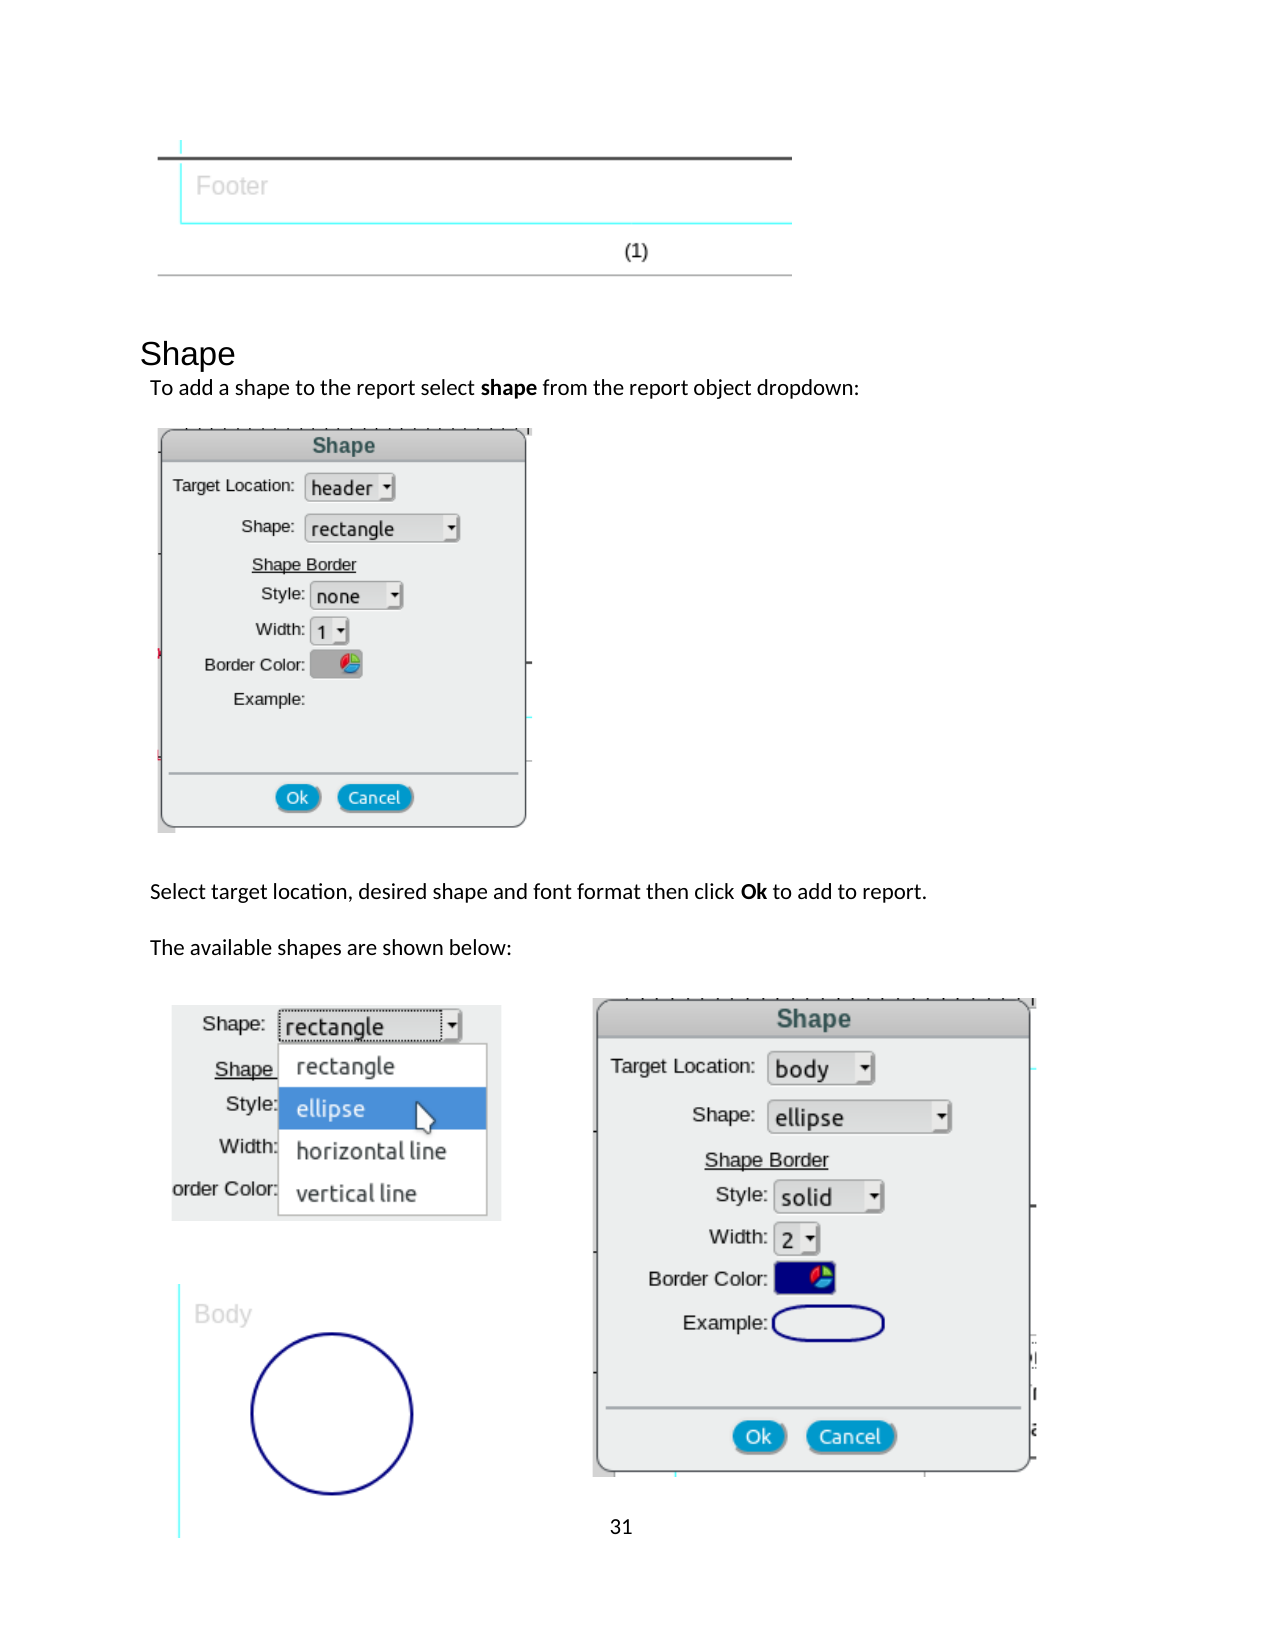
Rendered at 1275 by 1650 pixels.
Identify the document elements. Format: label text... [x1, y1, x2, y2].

picture [592, 998, 1037, 1477]
subtitle Shape [139, 334, 1102, 373]
text The available shapes are shown below: [150, 933, 1102, 961]
picture [152, 1284, 481, 1538]
picture [157, 140, 792, 292]
text To add a shape to the report select shape from the report object dropdown: [150, 373, 1102, 401]
picture [171, 1005, 502, 1221]
text Select target location, desired shape and font format then click Ok to add to report. [150, 877, 1102, 905]
picture [157, 428, 533, 833]
